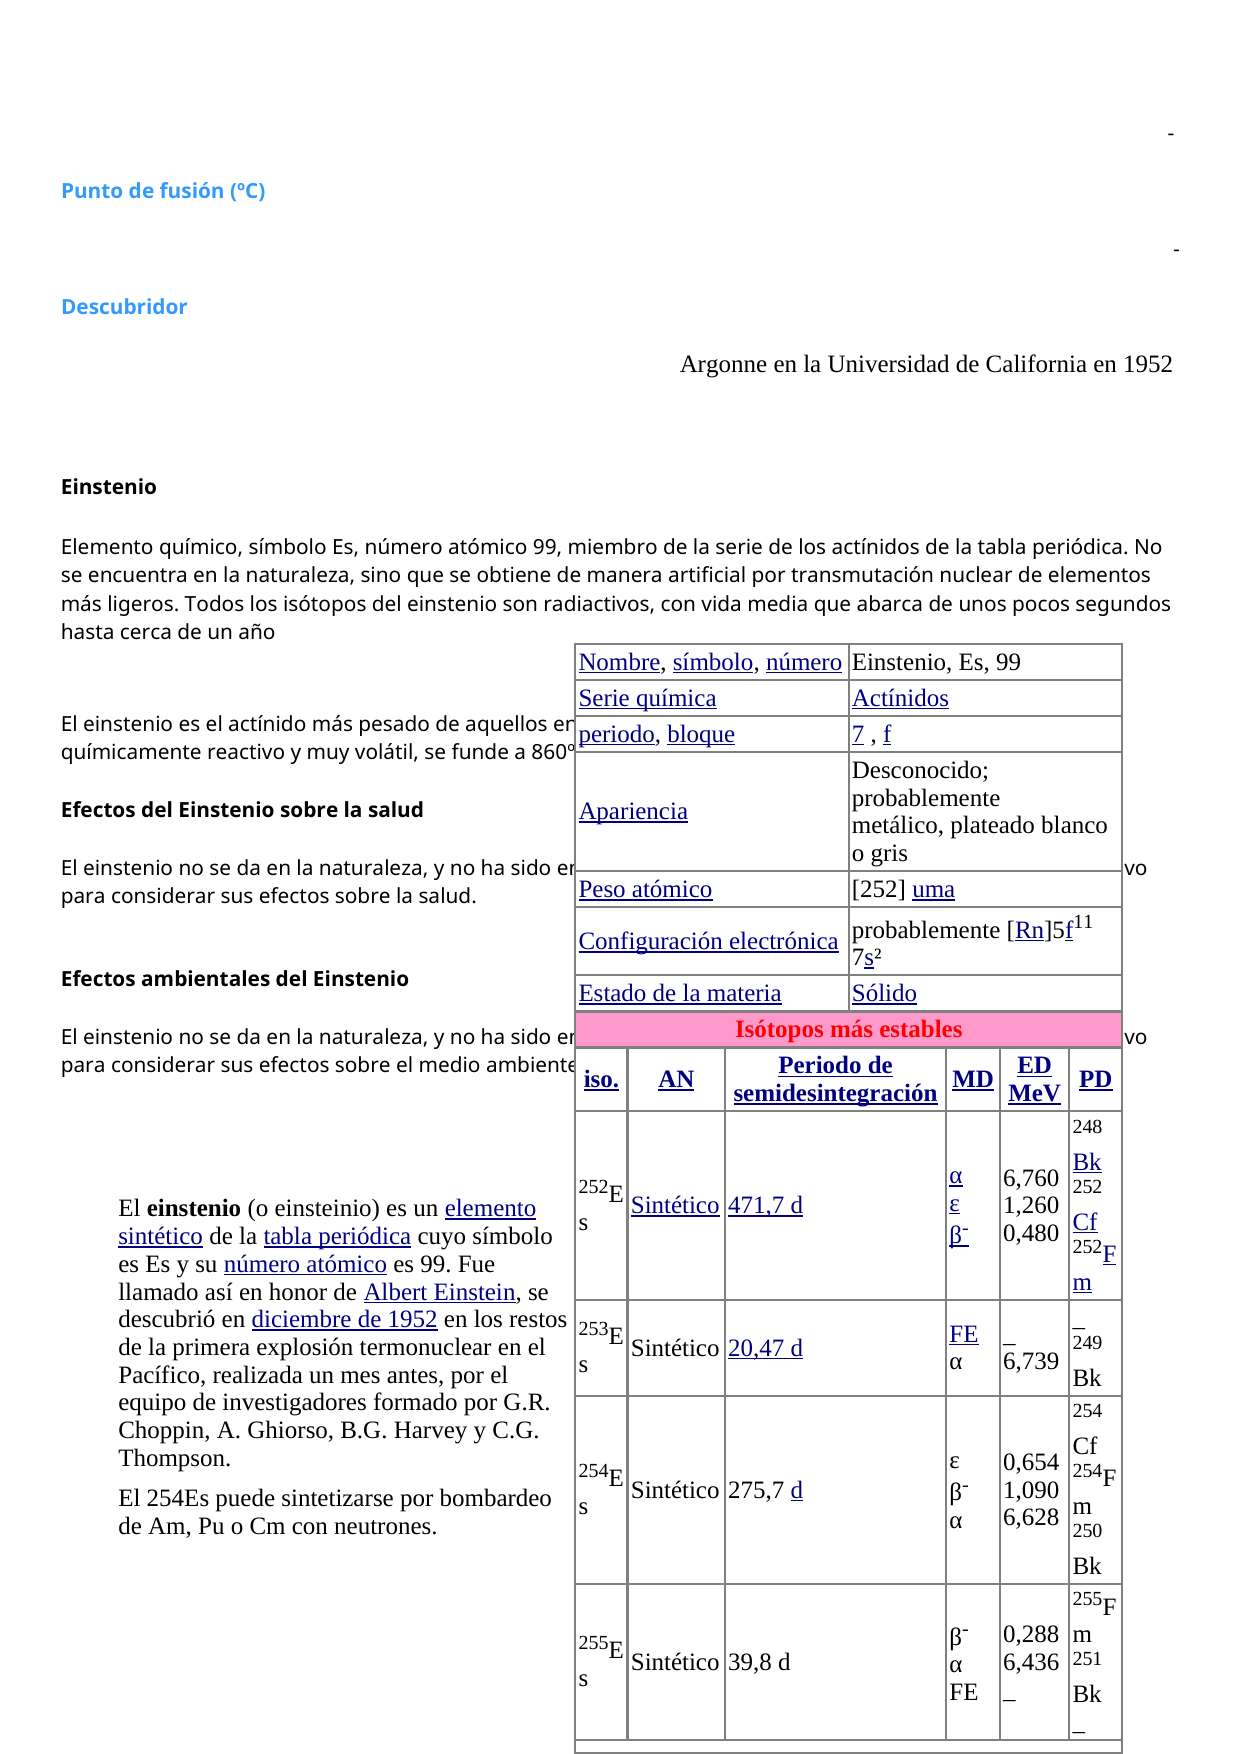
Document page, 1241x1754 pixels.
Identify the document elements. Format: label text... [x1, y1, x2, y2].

table_cell Desconocido; probablemente metálico, plateado blanco o gris [850, 753, 1121, 870]
table_cell FE α [947, 1301, 999, 1394]
table_cell Sólido [850, 976, 1121, 1010]
table_header Einstenio Elemento químico, símbolo Es, número atómico 99, miembro de la serie de los actínidos de la tabla periódica. No se encuentra en la naturaleza, sino que se obtiene de manera artificial por transmutación nuclear de elementos más ligeros. Todos los isótopos del einstenio son radiactivos, con vida media que abarca de unos pocos segundos hasta cerca de un año [58, 433, 1182, 678]
text El einstenio (o einsteinio) es un elemento sintético de la tabla periódica cuyo símbolo es Es y su número atómico es 99. Fue llamado así en honor de Albert Einstein, se descubrió en diciembre de 1952 en los restos de la primera explosión termonuclear en el Pacífico, realizada un mes antes, por el equipo de investigadores formado por G.R. Choppin, A. Ghiorso, B.G. Harvey y C.G. Thompson. [118, 1194, 574, 1472]
table_cell Actínidos [850, 681, 1121, 715]
table_cell 254Cf 254Fm 250Bk [1070, 1397, 1121, 1583]
table_cell Sintético [629, 1397, 724, 1583]
table_cell iso. [576, 1049, 626, 1110]
table_cell [252] uma [850, 872, 1121, 906]
table_cell MD [947, 1049, 999, 1110]
table_cell Sintético [629, 1585, 724, 1739]
table_cell Peso atómico [576, 872, 848, 906]
table_cell _ 6,739 [1001, 1301, 1068, 1394]
text El 254Es puede sintetizarse por bombardeo de Am, Pu o Cm con neutrones. [118, 1484, 574, 1539]
table_cell 255Fm 251Bk _ [1070, 1585, 1121, 1739]
table_header Einstenio, Es, 99 [850, 645, 1121, 679]
table_cell 253Es [576, 1301, 626, 1394]
table_cell Configuración electrónica [576, 908, 848, 974]
table_cell [576, 1741, 1121, 1752]
table_cell 471,7 d [726, 1112, 945, 1298]
table_cell 254Es [576, 1397, 626, 1583]
table_cell 7 , f [850, 717, 1121, 751]
table_cell 275,7 d [726, 1397, 945, 1583]
table_cell _ 249Bk [1070, 1301, 1121, 1394]
table_cell AN [629, 1049, 724, 1110]
table_header Nombre, símbolo, número [576, 645, 848, 679]
table_header El einstenio es el actínido más pesado de aquellos en que puede determinarse esta propiedad. El metal es químicamente reactivo y muy volátil, se funde a 860ºC (1580ºF); se conoce una estructura cristalina. Efectos del Einstenio sobre la salud El einstenio no se da en la naturaleza, y no ha sido encontrado en la corteza terrestre, por lo que no hay motivo para considerar sus efectos sobre la salud. Efectos ambientales del Einstenio El einstenio no se da en la naturaleza, y no ha sido encontrado en la corteza terrestre, por lo que no hay motivo para considerar sus efectos sobre el medio ambiente. [58, 706, 574, 1111]
table_cell Sintético [629, 1112, 724, 1298]
table_cell 20,47 d [726, 1301, 945, 1394]
table_header - Punto de fusión (ºC) - Descubridor Argonne en la Universidad de California en 1952 [61, 118, 1179, 405]
table_cell α ε β- [947, 1112, 999, 1298]
table_cell ED MeV [1001, 1049, 1068, 1110]
table_cell Estado de la materia [576, 976, 848, 1010]
table_cell ε β- α [947, 1397, 999, 1583]
table_cell Sintético [629, 1301, 724, 1394]
table_cell 255Es [576, 1585, 626, 1739]
table_cell 0,288 6,436 _ [1001, 1585, 1068, 1739]
table_cell Serie química [576, 681, 848, 715]
table_cell Isótopos más estables [576, 1013, 1121, 1046]
table_cell β- α FE [947, 1585, 999, 1739]
table_cell 248Bk 252Cf 252Fm [1070, 1112, 1121, 1298]
table_cell PD [1070, 1049, 1121, 1110]
table_cell Apariencia [576, 753, 848, 870]
table_cell 39,8 d [726, 1585, 945, 1739]
table_cell periodo, bloque [576, 717, 848, 751]
table_cell 252Es [576, 1112, 626, 1298]
table_cell 6,760 1,260 0,480 [1001, 1112, 1068, 1298]
table_cell 0,654 1,090 6,628 [1001, 1397, 1068, 1583]
table_cell probablemente [Rn]5f11 7s² [850, 908, 1121, 974]
table_cell Periodo de semidesintegración [726, 1049, 945, 1110]
table_header El einstenio es el actínido más pesado de aquellos en que puede determinarse esta propiedad. El metal es químicamente reactivo y muy volátil, se funde a 860ºC (1580ºF); se conoce una estructura cristalina. Efectos del Einstenio sobre la salud El einstenio no se da en la naturaleza, y no ha sido encontrado en la corteza terrestre, por lo que no hay motivo para considerar sus efectos sobre la salud. Efectos ambientales del Einstenio El einstenio no se da en la naturaleza, y no ha sido encontrado en la corteza terrestre, por lo que no hay motivo para considerar sus efectos sobre el medio ambiente. [1123, 706, 1182, 1111]
